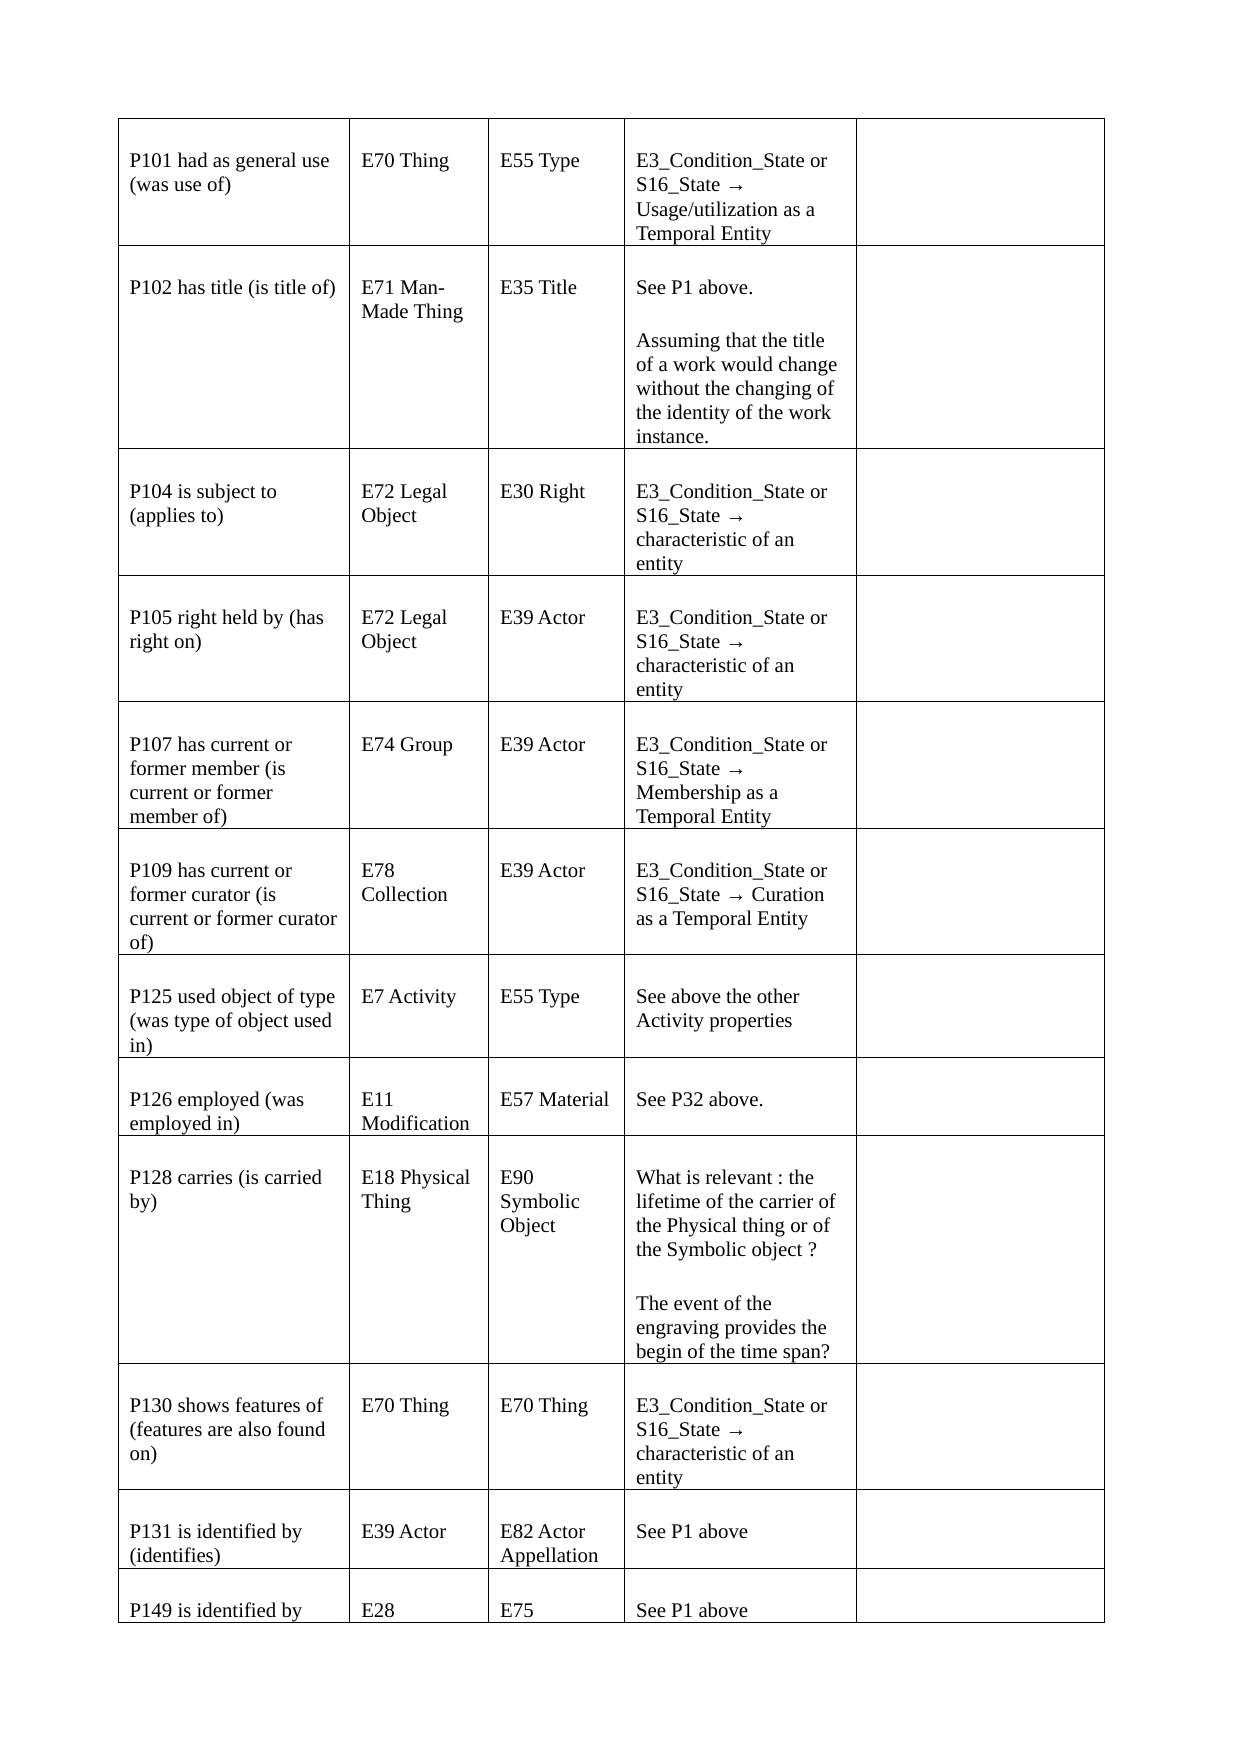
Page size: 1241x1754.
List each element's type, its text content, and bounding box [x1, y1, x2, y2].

table_cell See P1 above [625, 1490, 856, 1567]
table_cell E70 Thing [489, 1364, 624, 1489]
table_cell E90 Symbolic Object [489, 1136, 624, 1363]
table_cell E55 Type [489, 119, 624, 244]
table_cell E7 Activity [350, 955, 488, 1057]
table_cell P131 is identified by (identifies) [119, 1490, 349, 1567]
table_cell E3_Condition_State or S16_State → Usage/utilization as a Temporal Entity [625, 119, 856, 244]
table_cell E82 Actor Appellation [489, 1490, 624, 1567]
table_cell [857, 119, 1104, 244]
table_cell E74 Group [350, 702, 488, 828]
table_cell P126 employed (was employed in) [119, 1058, 349, 1135]
table_cell E3_Condition_State or S16_State → characteristic of an entity [625, 576, 856, 701]
table_cell E39 Actor [489, 829, 624, 954]
table_cell E57 Material [489, 1058, 624, 1135]
table_cell What is relevant : the lifetime of the carrier of the Physical thing or of the Symbolic object ? The event of the engraving provides the begin of the time span? [625, 1136, 856, 1363]
table_cell [857, 1058, 1104, 1135]
table_cell E28 [350, 1569, 488, 1622]
table_cell E55 Type [489, 955, 624, 1057]
table_cell P130 shows features of (features are also found on) [119, 1364, 349, 1489]
table_cell P101 had as general use (was use of) [119, 119, 349, 244]
table_cell E3_Condition_State or S16_State → characteristic of an entity [625, 449, 856, 575]
table_cell See P1 above. Assuming that the title of a work would change without the changing of the identity of the work instance. [625, 246, 856, 448]
table_cell E78 Collection [350, 829, 488, 954]
table_cell P107 has current or former member (is current or former member of) [119, 702, 349, 828]
table_cell E39 Actor [489, 576, 624, 701]
table_cell [857, 829, 1104, 954]
table_cell [857, 1364, 1104, 1489]
table_cell E35 Title [489, 246, 624, 448]
table_cell P128 carries (is carried by) [119, 1136, 349, 1363]
table_cell See P1 above [625, 1569, 856, 1622]
table_cell P105 right held by (has right on) [119, 576, 349, 701]
table_cell P109 has current or former curator (is current or former curator of) [119, 829, 349, 954]
table_cell See P32 above. [625, 1058, 856, 1135]
table_cell E39 Actor [350, 1490, 488, 1567]
table_cell See above the other Activity properties [625, 955, 856, 1057]
table_cell E3_Condition_State or S16_State → characteristic of an entity [625, 1364, 856, 1489]
table_cell E11 Modification [350, 1058, 488, 1135]
table_cell P125 used object of type (was type of object used in) [119, 955, 349, 1057]
table_cell [857, 955, 1104, 1057]
table_cell E18 Physical Thing [350, 1136, 488, 1363]
table_cell P102 has title (is title of) [119, 246, 349, 448]
table_cell E70 Thing [350, 119, 488, 244]
table_cell E3_Condition_State or S16_State → Curation as a Temporal Entity [625, 829, 856, 954]
table_cell [857, 1569, 1104, 1622]
table_cell E75 [489, 1569, 624, 1622]
table_cell [857, 702, 1104, 828]
table_cell [857, 449, 1104, 575]
table_cell E71 Man-Made Thing [350, 246, 488, 448]
table_cell P104 is subject to (applies to) [119, 449, 349, 575]
table_cell [857, 1490, 1104, 1567]
table_cell [857, 246, 1104, 448]
table_cell [857, 1136, 1104, 1363]
table_cell E72 Legal Object [350, 449, 488, 575]
table_cell P149 is identified by [119, 1569, 349, 1622]
table_cell E70 Thing [350, 1364, 488, 1489]
table_cell [857, 576, 1104, 701]
table_cell E72 Legal Object [350, 576, 488, 701]
table_cell E39 Actor [489, 702, 624, 828]
table_cell E3_Condition_State or S16_State → Membership as a Temporal Entity [625, 702, 856, 828]
table_cell E30 Right [489, 449, 624, 575]
